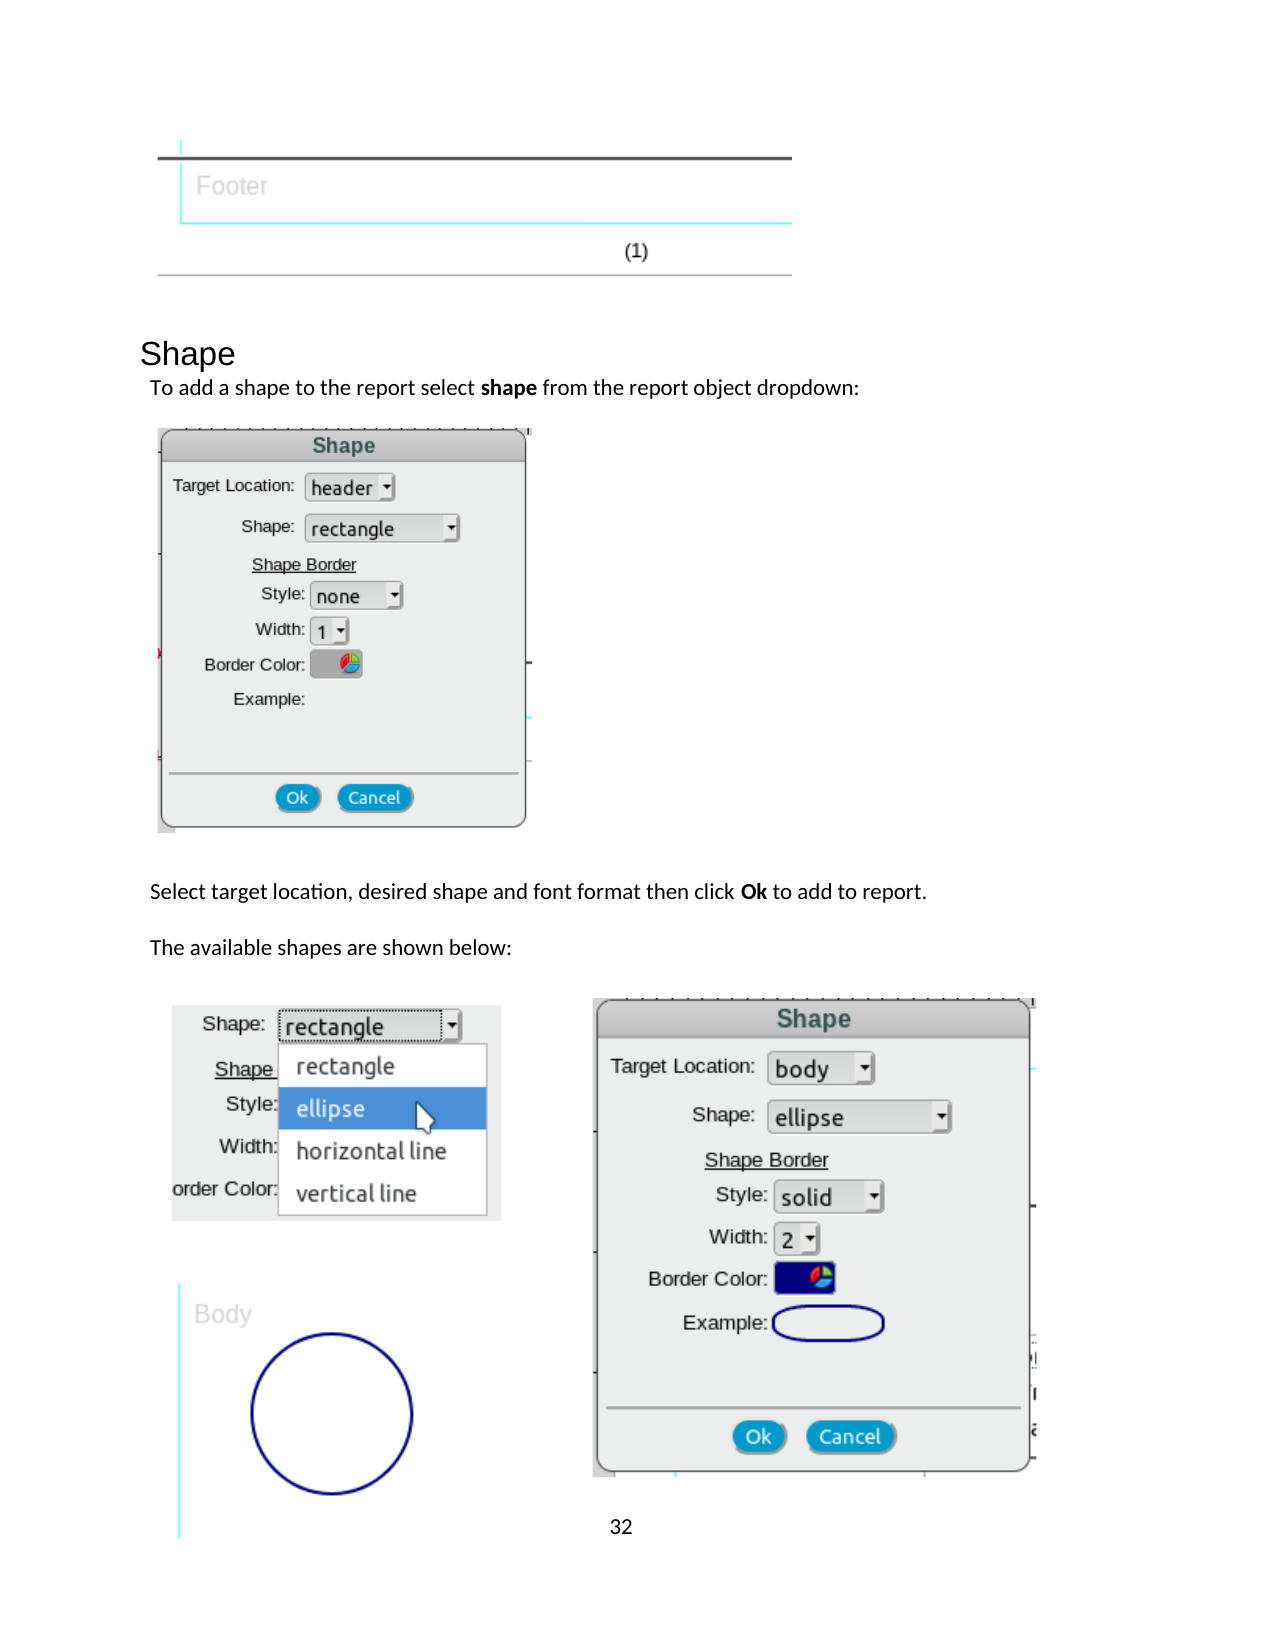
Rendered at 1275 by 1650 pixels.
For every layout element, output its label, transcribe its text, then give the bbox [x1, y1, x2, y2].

picture [152, 1284, 481, 1538]
picture [157, 140, 792, 292]
text To add a shape to the report select shape from the report object dropdown: [150, 373, 1102, 401]
subtitle Shape [139, 334, 1102, 373]
picture [171, 1005, 502, 1221]
picture [592, 998, 1037, 1477]
picture [157, 428, 533, 833]
text The available shapes are shown below: [150, 933, 1102, 961]
text Select target location, desired shape and font format then click Ok to add to report. [150, 877, 1102, 905]
